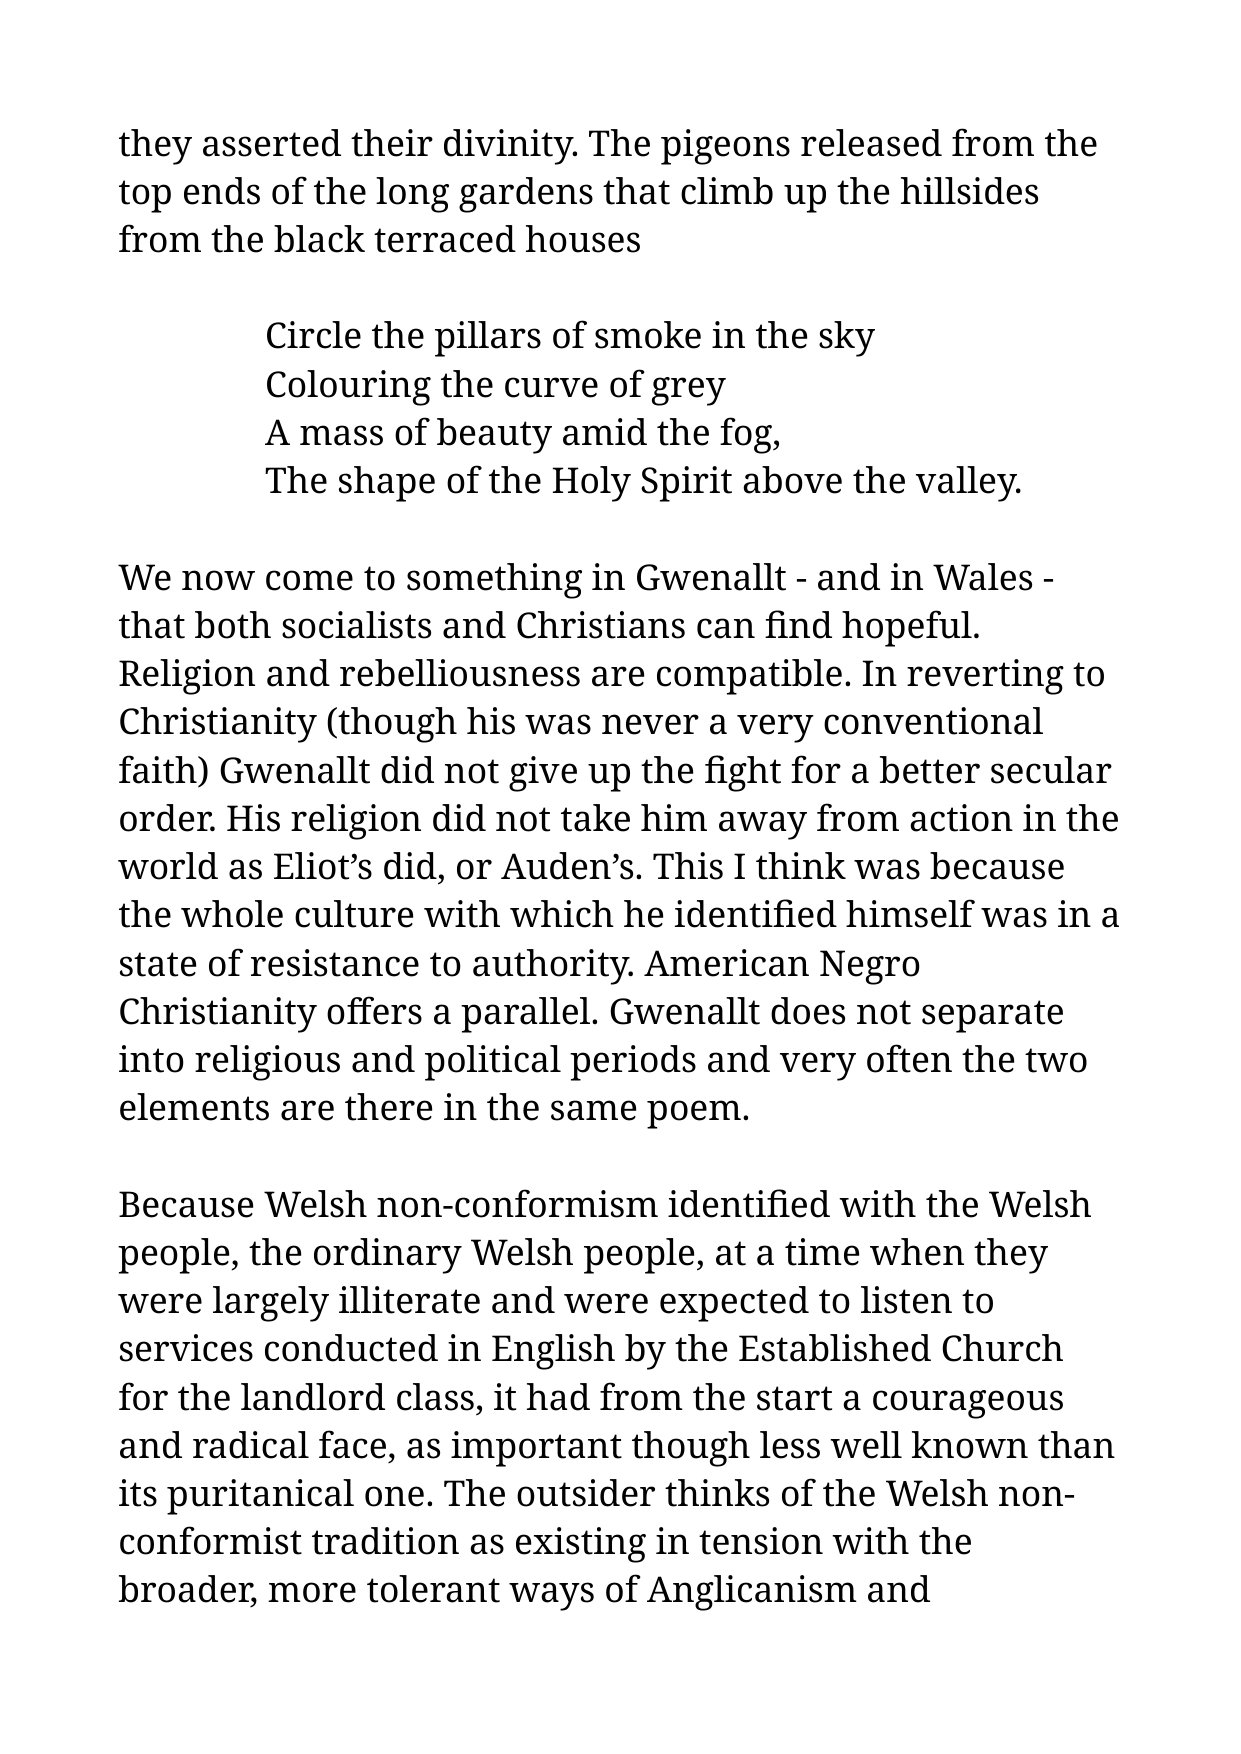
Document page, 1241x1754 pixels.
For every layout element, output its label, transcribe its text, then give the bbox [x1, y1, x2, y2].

text We now come to something in Gwenallt - and in Wales - that both socialists and Christians can find hopeful. Religion and rebelliousness are compatible. In reverting to Christianity (though his was never a very conventional faith) Gwenallt did not give up the fight for a better secular order. His religion did not take him away from action in the world as Eliot’s did, or Auden’s. This I think was because the whole culture with which he identified himself was in a state of resistance to authority. American Negro Christianity offers a parallel. Gwenallt does not separate into religious and political periods and very often the two elements are there in the same poem. [118, 552, 1122, 1131]
text Colouring the curve of grey [265, 359, 1122, 407]
text Because Welsh non-conformism identified with the Welsh people, the ordinary Welsh people, at a time when they were largely illiterate and were expected to listen to services conducted in English by the Established Church for the landlord class, it had from the start a courageous and radical face, as important though less well known than its puritanical one. The outsider thinks of the Welsh non-conformist tradition as existing in tension with the broader, more tolerant ways of Anglicanism and [118, 1179, 1122, 1613]
text Circle the pillars of smoke in the sky [265, 311, 1122, 359]
text they asserted their divinity. The pigeons released from the top ends of the long gardens that climb up the hillsides from the black terraced houses [118, 118, 1122, 263]
text A mass of beauty amid the fog, [265, 407, 1122, 456]
text The shape of the Holy Spirit above the valley. [265, 456, 1122, 504]
